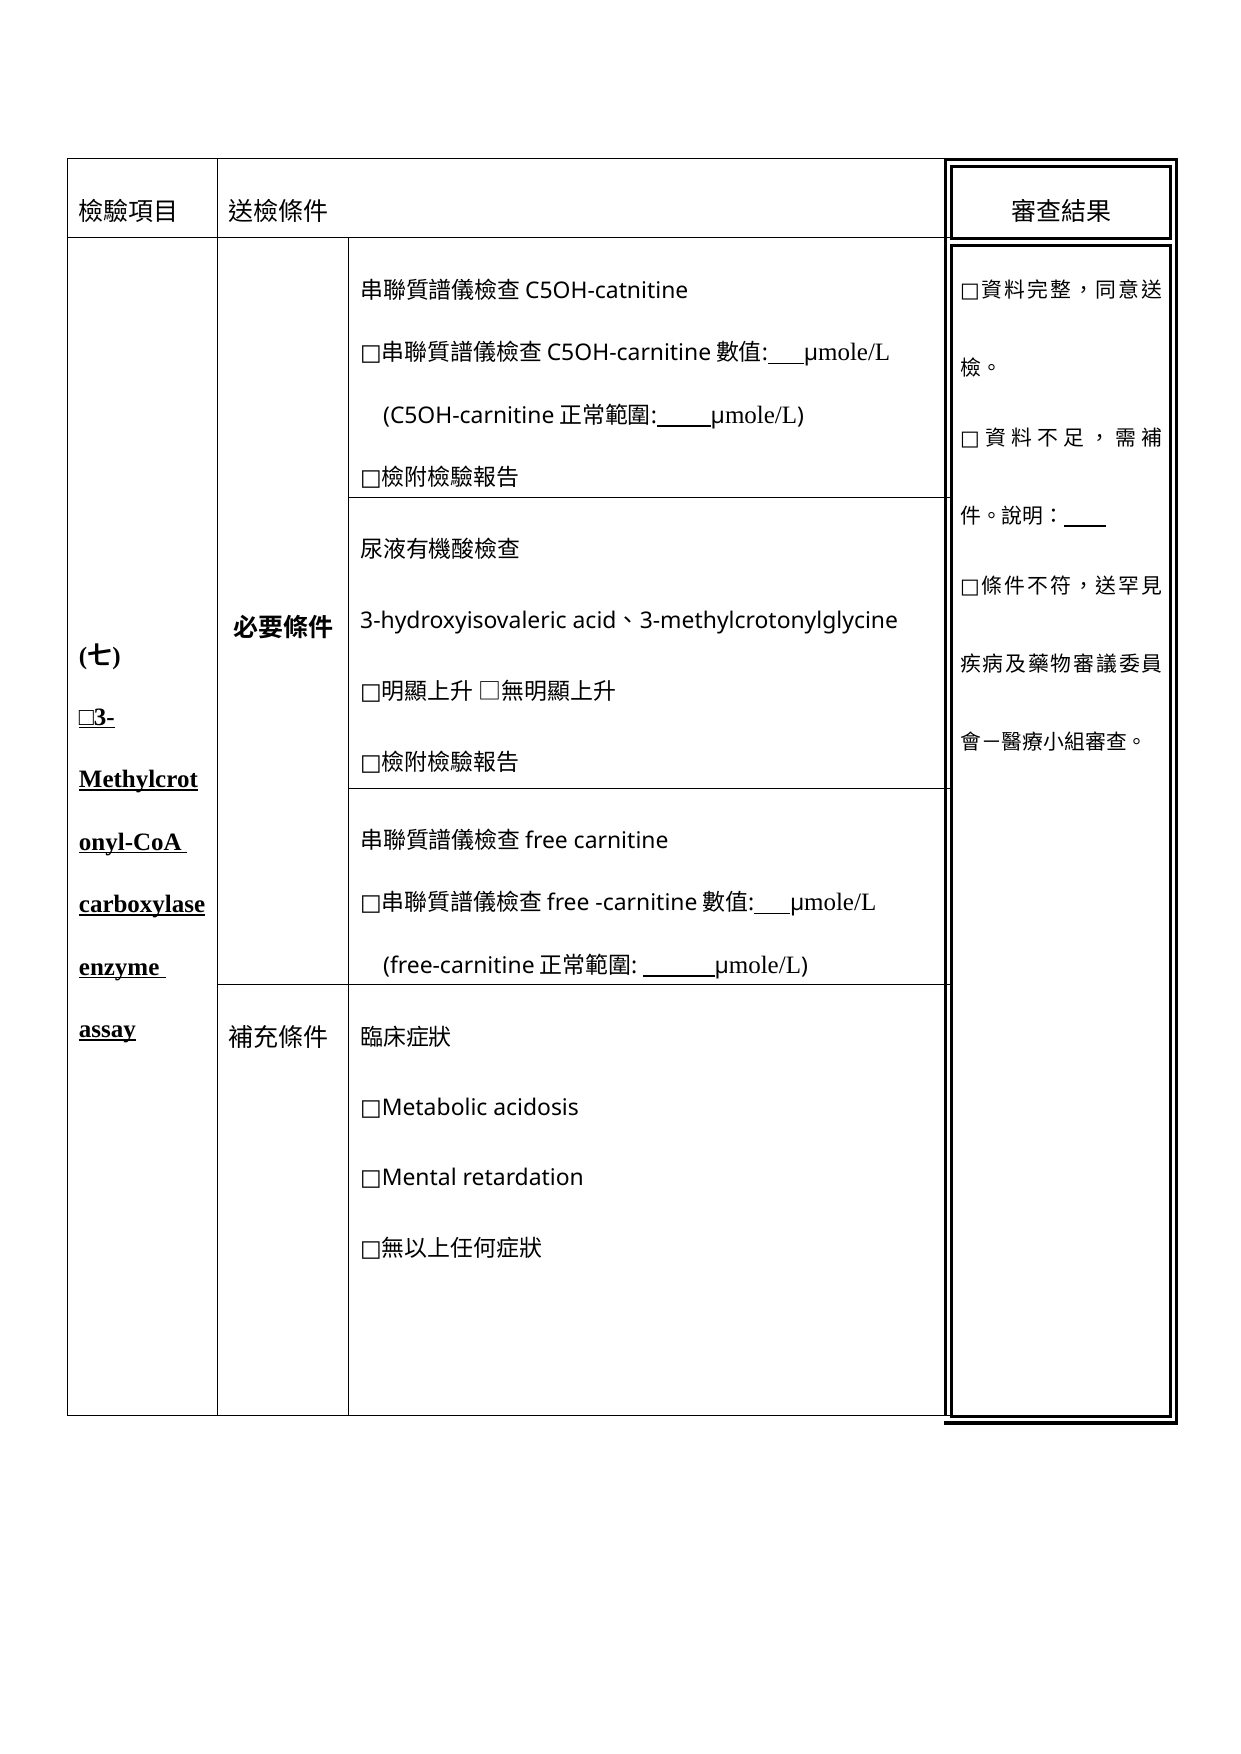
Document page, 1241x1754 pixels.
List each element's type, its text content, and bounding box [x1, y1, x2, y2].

table_cell (七) □3-Methylcrotonyl-CoA carboxylase enzyme assay [68, 238, 217, 1415]
table_cell 補充條件 [218, 985, 348, 1415]
table_cell 臨床症狀 □Metabolic acidosis □Mental retardation □無以上任何症狀 [349, 985, 944, 1415]
table_header 檢驗項目 [68, 159, 217, 237]
table_header 審查結果 [949, 161, 1174, 237]
table_cell 必要條件 [218, 238, 348, 984]
table_cell □資料完整，同意送檢。 □資料不足，需補件。說明： □條件不符，送罕見疾病及藥物審議委員會－醫療小組審查。 [949, 237, 1174, 1415]
table_cell 尿液有機酸檢查 3-hydroxyisovaleric acid、3-methylcrotonylglycine □明顯上升 □無明顯上升 □檢附檢驗報告 [349, 498, 944, 787]
table_header 送檢條件 [218, 159, 944, 237]
table_cell 串聯質譜儀檢查free carnitine □串聯質譜儀檢查free -carnitine數值: μmole/L (free-carnitine正常範圍: μmole/L) [349, 789, 944, 984]
table_cell 串聯質譜儀檢查C5OH-catnitine □串聯質譜儀檢查C5OH-carnitine數值: μmole/L (C5OH-carnitine正常範圍: μmole/L) □檢附檢驗報告 [349, 238, 944, 497]
